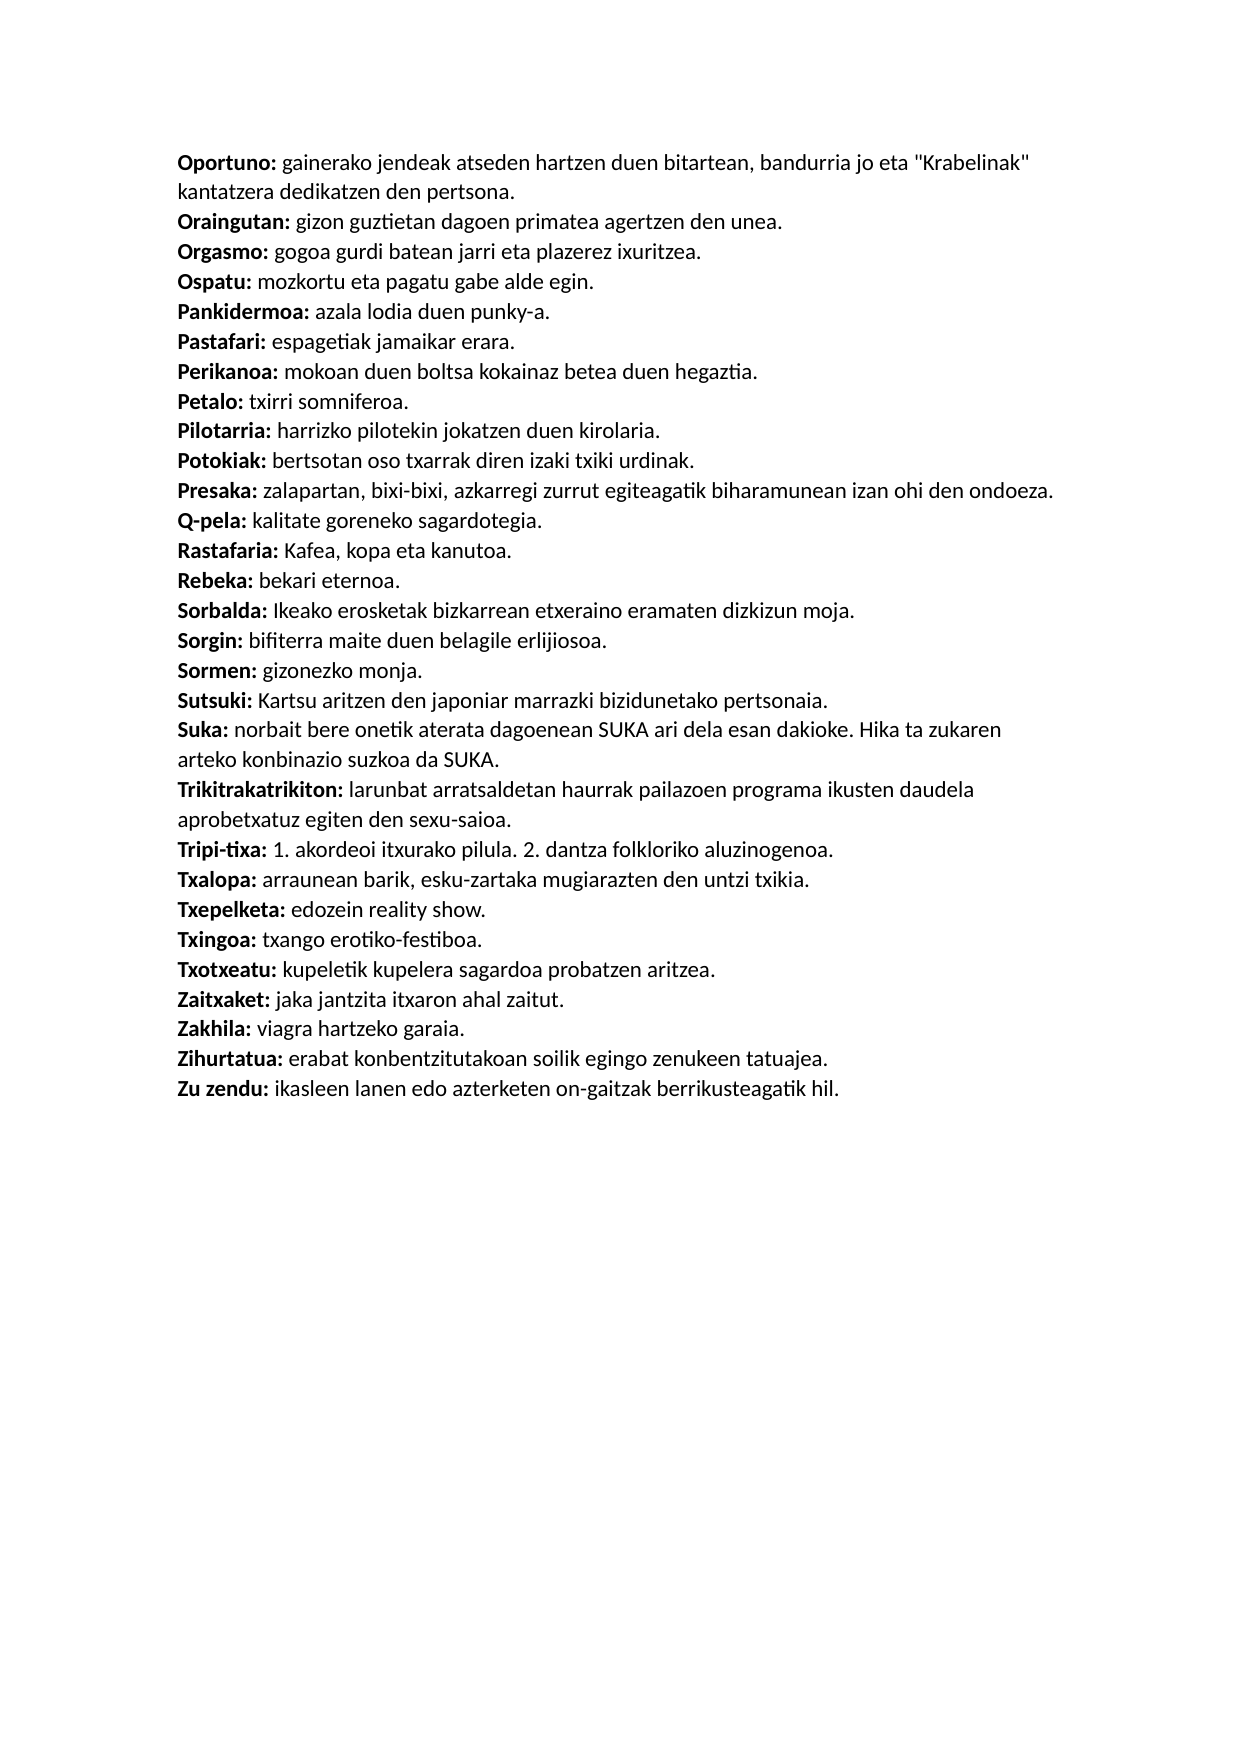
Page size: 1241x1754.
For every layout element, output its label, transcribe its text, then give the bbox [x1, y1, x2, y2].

text Oportuno: gainerako jendeak atseden hartzen duen bitartean, bandurria jo eta "Krabelinak" kantatzera dedikatzen den pertsona. Oraingutan: gizon guztietan dagoen primatea agertzen den unea. Orgasmo: gogoa gurdi batean jarri eta plazerez ixuritzea. Ospatu: mozkortu eta pagatu gabe alde egin. Pankidermoa: azala lodia duen punky-a. Pastafari: espagetiak jamaikar erara. Perikanoa: mokoan duen boltsa kokainaz betea duen hegaztia. Petalo: txirri somniferoa. Pilotarria: harrizko pilotekin jokatzen duen kirolaria. Potokiak: bertsotan oso txarrak diren izaki txiki urdinak. Presaka: zalapartan, bixi-bixi, azkarregi zurrut egiteagatik biharamunean izan ohi den ondoeza. Q-pela: kalitate goreneko sagardotegia. Rastafaria: Kafea, kopa eta kanutoa. Rebeka: bekari eternoa. Sorbalda: Ikeako erosketak bizkarrean etxeraino eramaten dizkizun moja. Sorgin: bifiterra maite duen belagile erlijiosoa. Sormen: gizonezko monja. Sutsuki: Kartsu aritzen den japoniar marrazki bizidunetako pertsonaia. Suka: norbait bere onetik aterata dagoenean SUKA ari dela esan dakioke. Hika ta zukaren arteko konbinazio suzkoa da SUKA. Trikitrakatrikiton: larunbat arratsaldetan haurrak pailazoen programa ikusten daudela aprobetxatuz egiten den sexu-saioa. Tripi-tixa: 1. akordeoi itxurako pilula. 2. dantza folkloriko aluzinogenoa. Txalopa: arraunean barik, esku-zartaka mugiarazten den untzi txikia. Txepelketa: edozein reality show. Txingoa: txango erotiko-festiboa. Txotxeatu: kupeletik kupelera sagardoa probatzen aritzea. Zaitxaket: jaka jantzita itxaron ahal zaitut. Zakhila: viagra hartzeko garaia. Zihurtatua: erabat konbentzitutakoan soilik egingo zenukeen tatuajea. Zu zendu: ikasleen lanen edo azterketen on-gaitzak berrikusteagatik hil. [177, 148, 1063, 1102]
